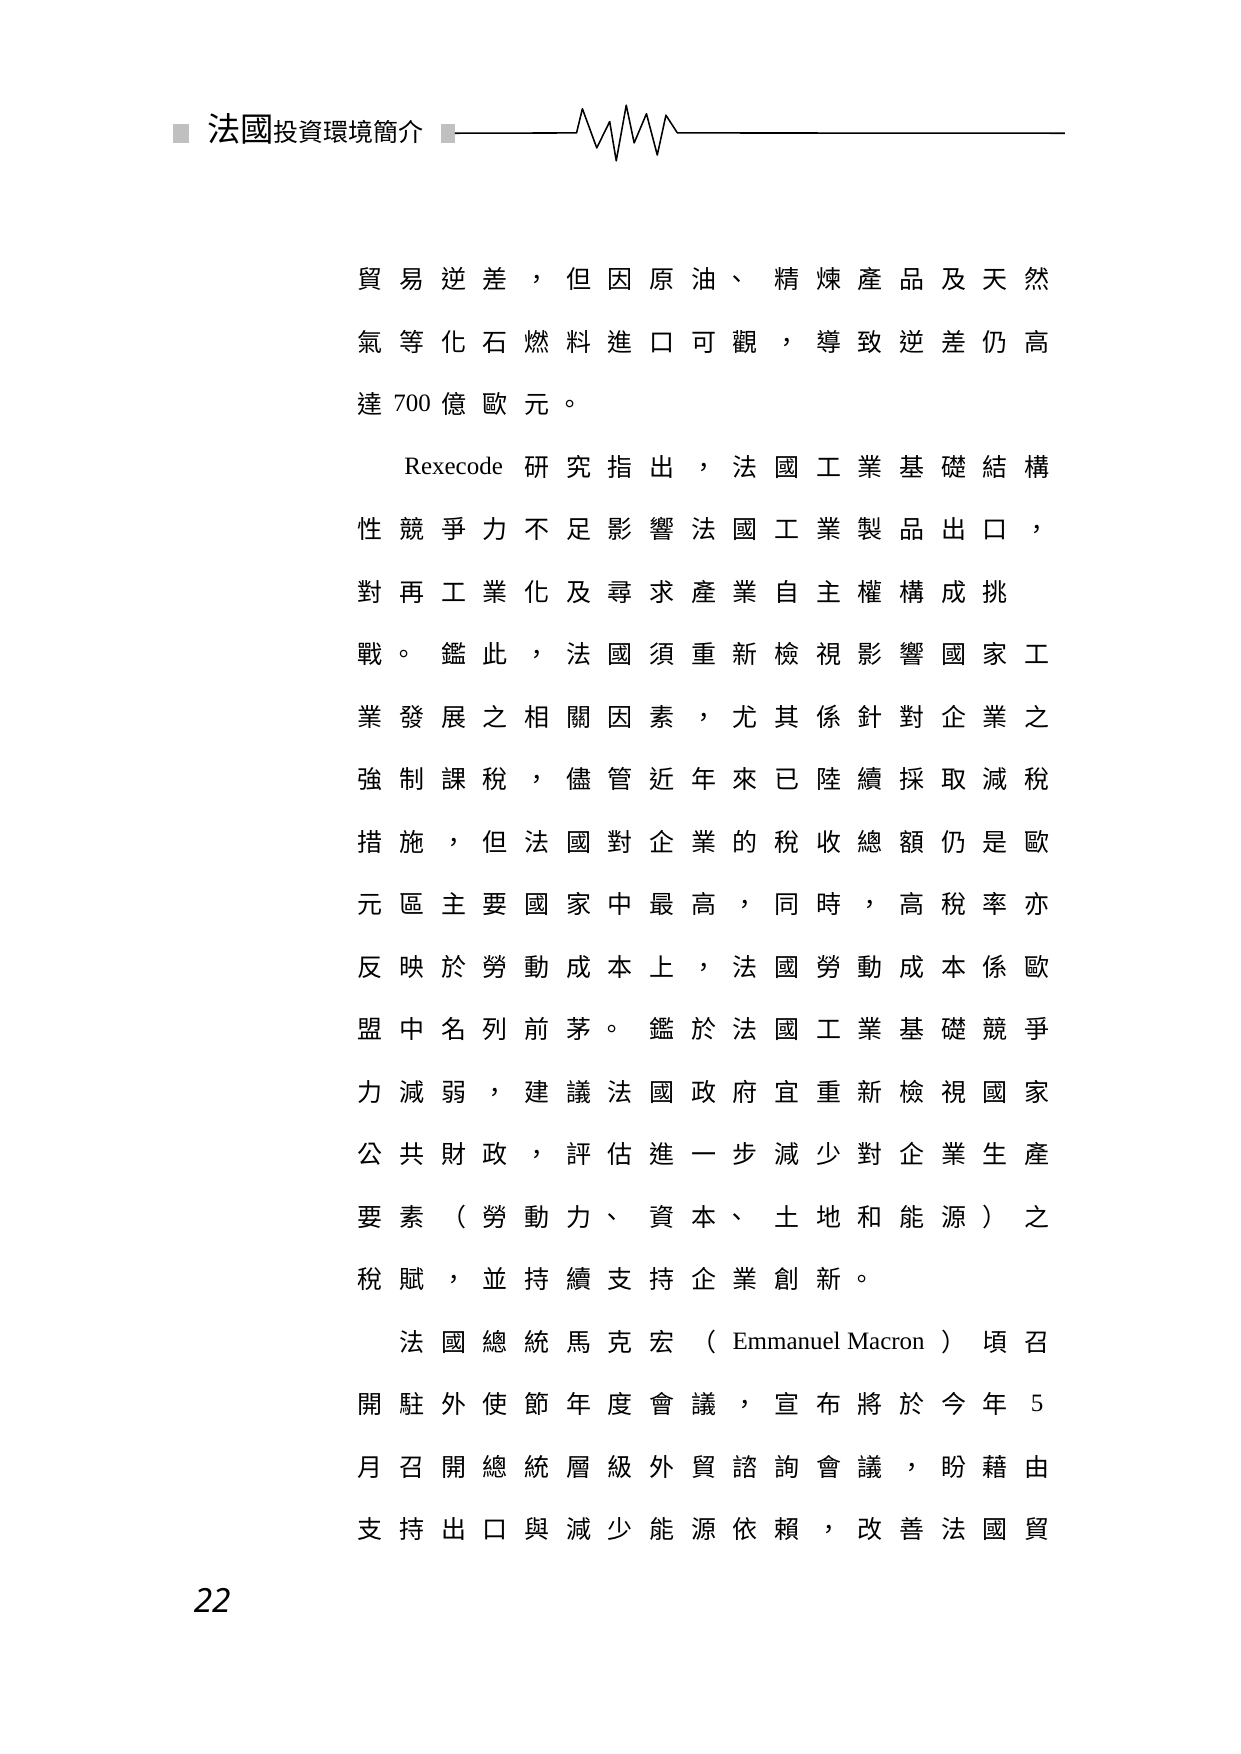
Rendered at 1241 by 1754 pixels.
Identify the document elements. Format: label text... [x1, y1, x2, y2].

text 法國總統馬克宏（Emmanuel Macron）頃召開駐外使節年度會議，宣布將於今年5月召開總統層級外貿諮詢會議，盼藉由支持出口與減少能源依賴，改善法國貿 [330, 1299, 1058, 1549]
text Rexecode研究指出，法國工業基礎結構性競爭力不足影響法國工業製品出口，對再工業化及尋求產業自主權構成挑戰。鑑此，法國須重新檢視影響國家工業發展之相關因素，尤其係針對企業之強制課稅，儘管近年來已陸續採取減稅措施，但法國對企業的稅收總額仍是歐元區主要國家中最高，同時，高稅率亦反映於勞動成本上，法國勞動成本係歐盟中名列前茅。鑑於法國工業基礎競爭力減弱，建議法國政府宜重新檢視國家公共財政，評估進一步減少對企業生產要素（勞動力、資本、土地和能源）之稅賦，並持續支持企業創新。 [330, 424, 1058, 1299]
text 貿易逆差，但因原油、精煉產品及天然氣等化石燃料進口可觀，導致逆差仍高達700億歐元。 [330, 236, 1058, 424]
